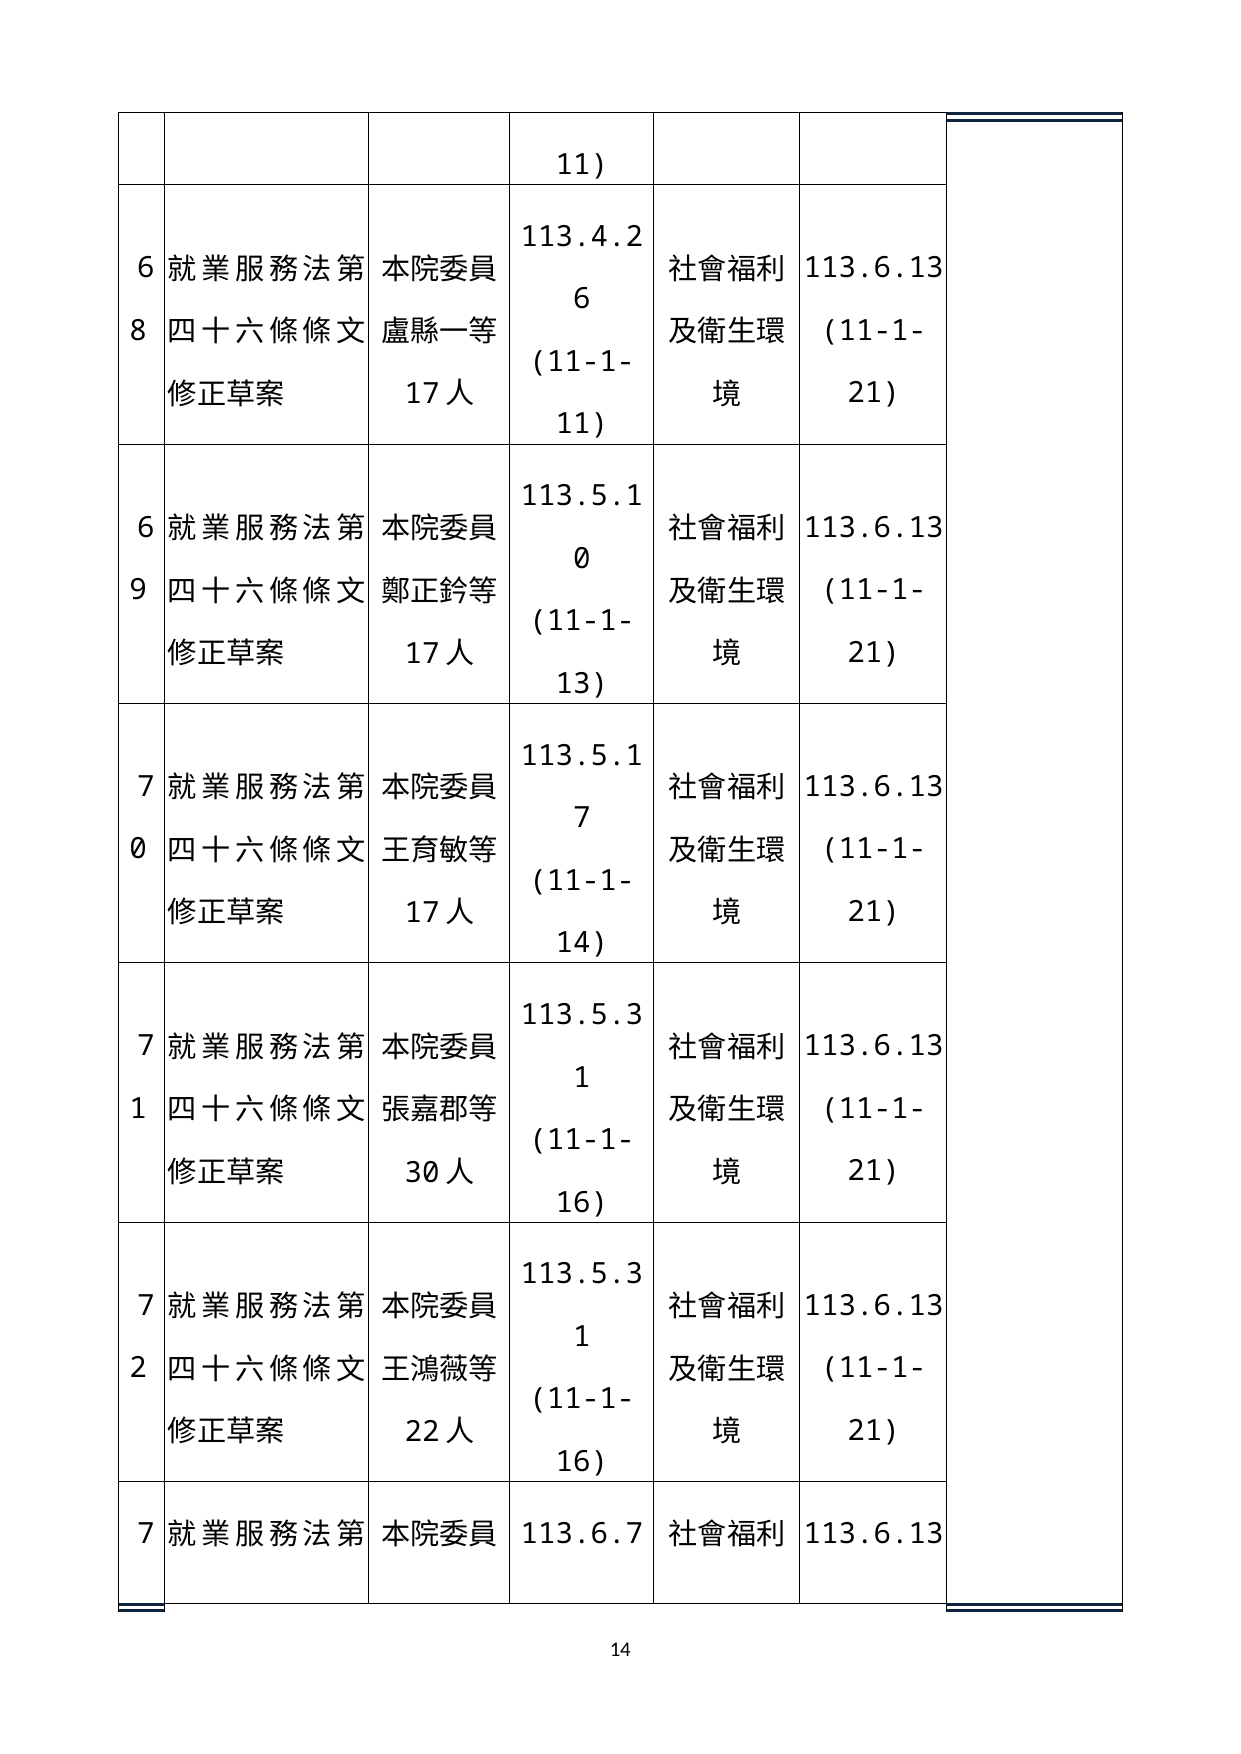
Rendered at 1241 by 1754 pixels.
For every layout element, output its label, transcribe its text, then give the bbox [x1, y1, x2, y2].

table_cell 113.6.13 (11-1-21) [800, 963, 946, 1222]
table_cell 社會福利及衛生環境 [654, 185, 799, 443]
table_cell [119, 704, 164, 962]
table_cell 就業服務法第四十六條條文修正草案 [165, 445, 368, 703]
table_cell 113.6.13 (11-1-21) [800, 185, 946, 443]
table_cell 113.6.13 (11-1-21) [800, 704, 946, 962]
table_cell [119, 113, 164, 184]
table_cell 113.6.13 [800, 1482, 946, 1603]
table_cell 113.6.7 [510, 1482, 653, 1603]
table_cell [369, 113, 509, 184]
table_cell 就業服務法第 [165, 1482, 368, 1603]
table_cell 113.5.17 (11-1-14) [510, 704, 653, 962]
table_cell 113.6.13 (11-1-21) [800, 445, 946, 703]
table_cell 社會福利及衛生環境 [654, 704, 799, 962]
table_cell [800, 113, 946, 184]
table_cell 本院委員 張嘉郡等30人 [369, 963, 509, 1222]
table_cell 113.4.26 (11-1-11) [510, 185, 653, 443]
table_cell [119, 185, 164, 443]
table_cell [119, 445, 164, 703]
table_cell 本院委員 [369, 1482, 509, 1603]
table_cell 社會福利 [654, 1482, 799, 1603]
table_cell 113.6.13 (11-1-21) [800, 1223, 946, 1481]
table_cell [165, 113, 368, 184]
table_cell 本院委員 盧縣一等17人 [369, 185, 509, 443]
table_cell [119, 1223, 164, 1481]
table_cell 就業服務法第四十六條條文修正草案 [165, 704, 368, 962]
table_cell 113.5.31 (11-1-16) [510, 1223, 653, 1481]
table_cell 本院委員 王育敏等17人 [369, 704, 509, 962]
table_cell 113.5.31 (11-1-16) [510, 963, 653, 1222]
table_cell 11) [510, 113, 653, 184]
table_cell 本院委員 王鴻薇等22人 [369, 1223, 509, 1481]
table_cell [654, 113, 799, 184]
table_cell [947, 115, 1122, 119]
table_cell 就業服務法第四十六條條文修正草案 [165, 963, 368, 1222]
table_cell 就業服務法第四十六條條文修正草案 [165, 1223, 368, 1481]
table_cell [119, 963, 164, 1222]
table_cell 社會福利及衛生環境 [654, 963, 799, 1222]
table_cell 就業服務法第四十六條條文修正草案 [165, 185, 368, 443]
table_cell [119, 1482, 164, 1603]
table_cell 113.5.10 (11-1-13) [510, 445, 653, 703]
table_cell 社會福利及衛生環境 [654, 445, 799, 703]
table_cell 社會福利及衛生環境 [654, 1223, 799, 1481]
table_cell 本院委員 鄭正鈐等17人 [369, 445, 509, 703]
table_cell [947, 122, 1122, 1603]
